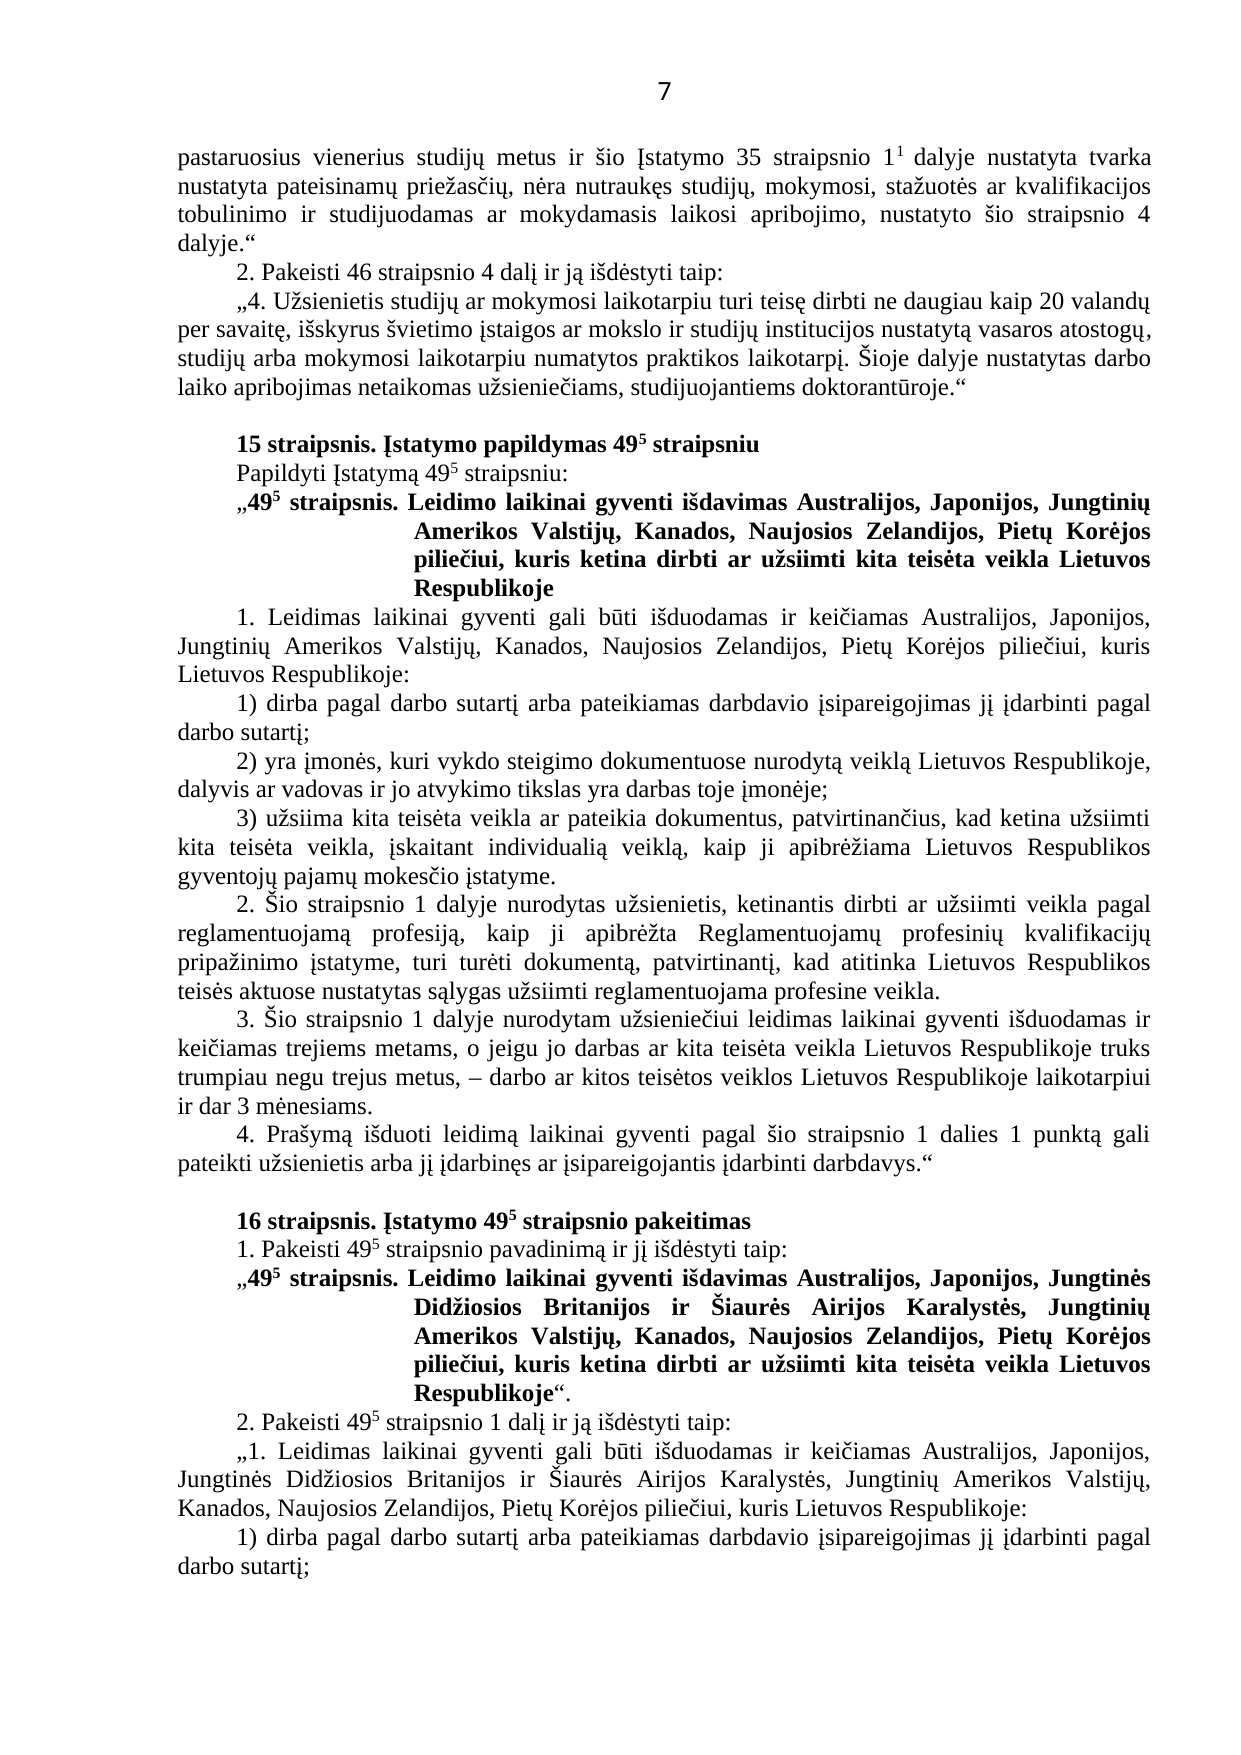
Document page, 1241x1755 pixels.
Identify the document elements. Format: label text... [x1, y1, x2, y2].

text „4. Užsienietis studijų ar mokymosi laikotarpiu turi teisę dirbti ne daugiau kaip 20 valandų per savaitę, išskyrus švietimo įstaigos ar mokslo ir studijų institucijos nustatytą vasaros atostogų, studijų arba mokymosi laikotarpiu numatytos praktikos laikotarpį. Šioje dalyje nustatytas darbo laiko apribojimas netaikomas užsieniečiams, studijuojantiems doktorantūroje.“ [177, 286, 1152, 401]
text 2. Pakeisti 46 straipsnio 4 dalį ir ją išdėstyti taip: [177, 257, 1152, 286]
text Papildyti Įstatymą 495 straipsniu: [177, 458, 1152, 487]
text „495 straipsnis. Leidimo laikinai gyventi išdavimas Australijos, Japonijos, Jungtinių Amerikos Valstijų, Kanados, Naujosios Zelandijos, Pietų Korėjos piliečiui, kuris ketina dirbti ar užsiimti kita teisėta veikla Lietuvos Respublikoje [236, 487, 1152, 602]
text 3) užsiima kita teisėta veikla ar pateikia dokumentus, patvirtinančius, kad ketina užsiimti kita teisėta veikla, įskaitant individualią veiklą, kaip ji apibrėžiama Lietuvos Respublikos gyventojų pajamų mokesčio įstatyme. [177, 803, 1152, 889]
text 2. Šio straipsnio 1 dalyje nurodytas užsienietis, ketinantis dirbti ar užsiimti veikla pagal reglamentuojamą profesiją, kaip ji apibrėžta Reglamentuojamų profesinių kvalifikacijų pripažinimo įstatyme, turi turėti dokumentą, patvirtinantį, kad atitinka Lietuvos Respublikos teisės aktuose nustatytas sąlygas užsiimti reglamentuojama profesine veikla. [177, 889, 1152, 1004]
text 4. Prašymą išduoti leidimą laikinai gyventi pagal šio straipsnio 1 dalies 1 punktą gali pateikti užsienietis arba jį įdarbinęs ar įsipareigojantis įdarbinti darbdavys.“ [177, 1119, 1152, 1177]
text pastaruosius vienerius studijų metus ir šio Įstatymo 35 straipsnio 11 dalyje nustatyta tvarka nustatyta pateisinamų priežasčių, nėra nutraukęs studijų, mokymosi, stažuotės ar kvalifikacijos tobulinimo ir studijuodamas ar mokydamasis laikosi apribojimo, nustatyto šio straipsnio 4 dalyje.“ [177, 142, 1152, 257]
text 1) dirba pagal darbo sutartį arba pateikiamas darbdavio įsipareigojimas jį įdarbinti pagal darbo sutartį; [177, 688, 1152, 746]
text 1. Pakeisti 495 straipsnio pavadinimą ir jį išdėstyti taip: [177, 1234, 1152, 1263]
text „495 straipsnis. Leidimo laikinai gyventi išdavimas Australijos, Japonijos, Jungtinės Didžiosios Britanijos ir Šiaurės Airijos Karalystės, Jungtinių Amerikos Valstijų, Kanados, Naujosios Zelandijos, Pietų Korėjos piliečiui, kuris ketina dirbti ar užsiimti kita teisėta veikla Lietuvos Respublikoje“. [236, 1263, 1152, 1407]
text 3. Šio straipsnio 1 dalyje nurodytam užsieniečiui leidimas laikinai gyventi išduodamas ir keičiamas trejiems metams, o jeigu jo darbas ar kita teisėta veikla Lietuvos Respublikoje truks trumpiau negu trejus metus, – darbo ar kitos teisėtos veiklos Lietuvos Respublikoje laikotarpiui ir dar 3 mėnesiams. [177, 1004, 1152, 1119]
text 1. Leidimas laikinai gyventi gali būti išduodamas ir keičiamas Australijos, Japonijos, Jungtinių Amerikos Valstijų, Kanados, Naujosios Zelandijos, Pietų Korėjos piliečiui, kuris Lietuvos Respublikoje: [177, 602, 1152, 688]
text 2) yra įmonės, kuri vykdo steigimo dokumentuose nurodytą veiklą Lietuvos Respublikoje, dalyvis ar vadovas ir jo atvykimo tikslas yra darbas toje įmonėje; [177, 746, 1152, 803]
text 15 straipsnis. Įstatymo papildymas 495 straipsniu [177, 429, 1152, 458]
text „1. Leidimas laikinai gyventi gali būti išduodamas ir keičiamas Australijos, Japonijos, Jungtinės Didžiosios Britanijos ir Šiaurės Airijos Karalystės, Jungtinių Amerikos Valstijų, Kanados, Naujosios Zelandijos, Pietų Korėjos piliečiui, kuris Lietuvos Respublikoje: [177, 1436, 1152, 1522]
text 2. Pakeisti 495 straipsnio 1 dalį ir ją išdėstyti taip: [177, 1407, 1152, 1436]
text 1) dirba pagal darbo sutartį arba pateikiamas darbdavio įsipareigojimas jį įdarbinti pagal darbo sutartį; [177, 1522, 1152, 1579]
text 16 straipsnis. Įstatymo 495 straipsnio pakeitimas [177, 1206, 1152, 1234]
